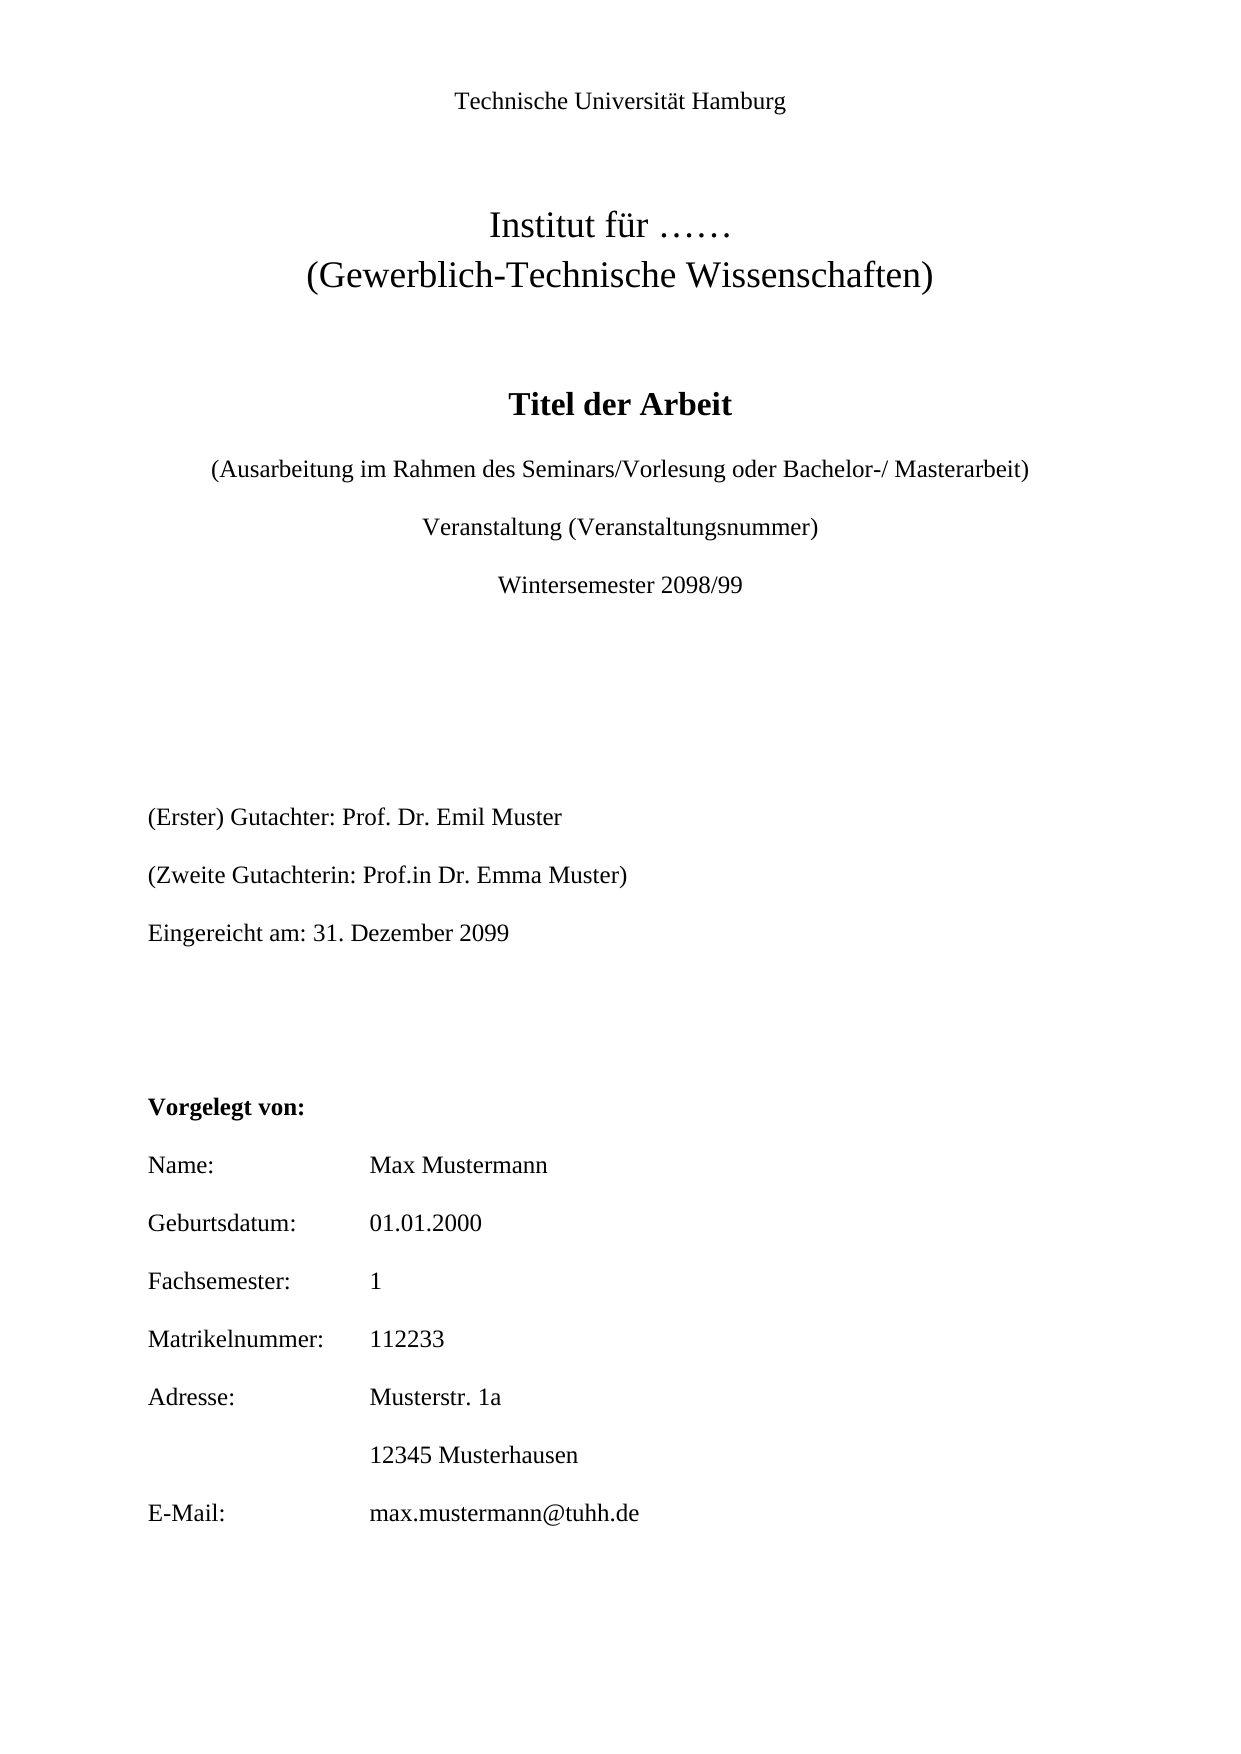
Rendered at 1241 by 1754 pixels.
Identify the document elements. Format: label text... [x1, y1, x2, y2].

text 12345 Musterhausen [148, 1440, 1092, 1469]
text Technische Universität Hamburg [148, 86, 1092, 115]
text Titel der Arbeit [148, 384, 1092, 423]
text Adresse: Musterstr. 1a [148, 1382, 1092, 1411]
text Institut für …… (Gewerblich-Technische Wissenschaften) [148, 202, 1092, 295]
text (Ausarbeitung im Rahmen des Seminars/Vorlesung oder Bachelor-/ Masterarbeit) [148, 454, 1092, 482]
text Veranstaltung (Veranstaltungsnummer) [148, 512, 1092, 540]
text Wintersemester 2098/99 [148, 570, 1092, 598]
text Eingereicht am: 31. Dezember 2099 [148, 918, 1092, 947]
text Geburtsdatum: 01.01.2000 [148, 1208, 1092, 1237]
text (Erster) Gutachter: Prof. Dr. Emil Muster [148, 802, 1092, 831]
text E-Mail: max.mustermann@tuhh.de [148, 1498, 1092, 1527]
text Fachsemester: 1 [148, 1266, 1092, 1295]
text Matrikelnummer: 112233 [148, 1324, 1092, 1353]
text Name: Max Mustermann [148, 1150, 1092, 1179]
text (Zweite Gutachterin: Prof.in Dr. Emma Muster) [148, 860, 1092, 888]
text Vorgelegt von: [148, 1092, 1092, 1121]
